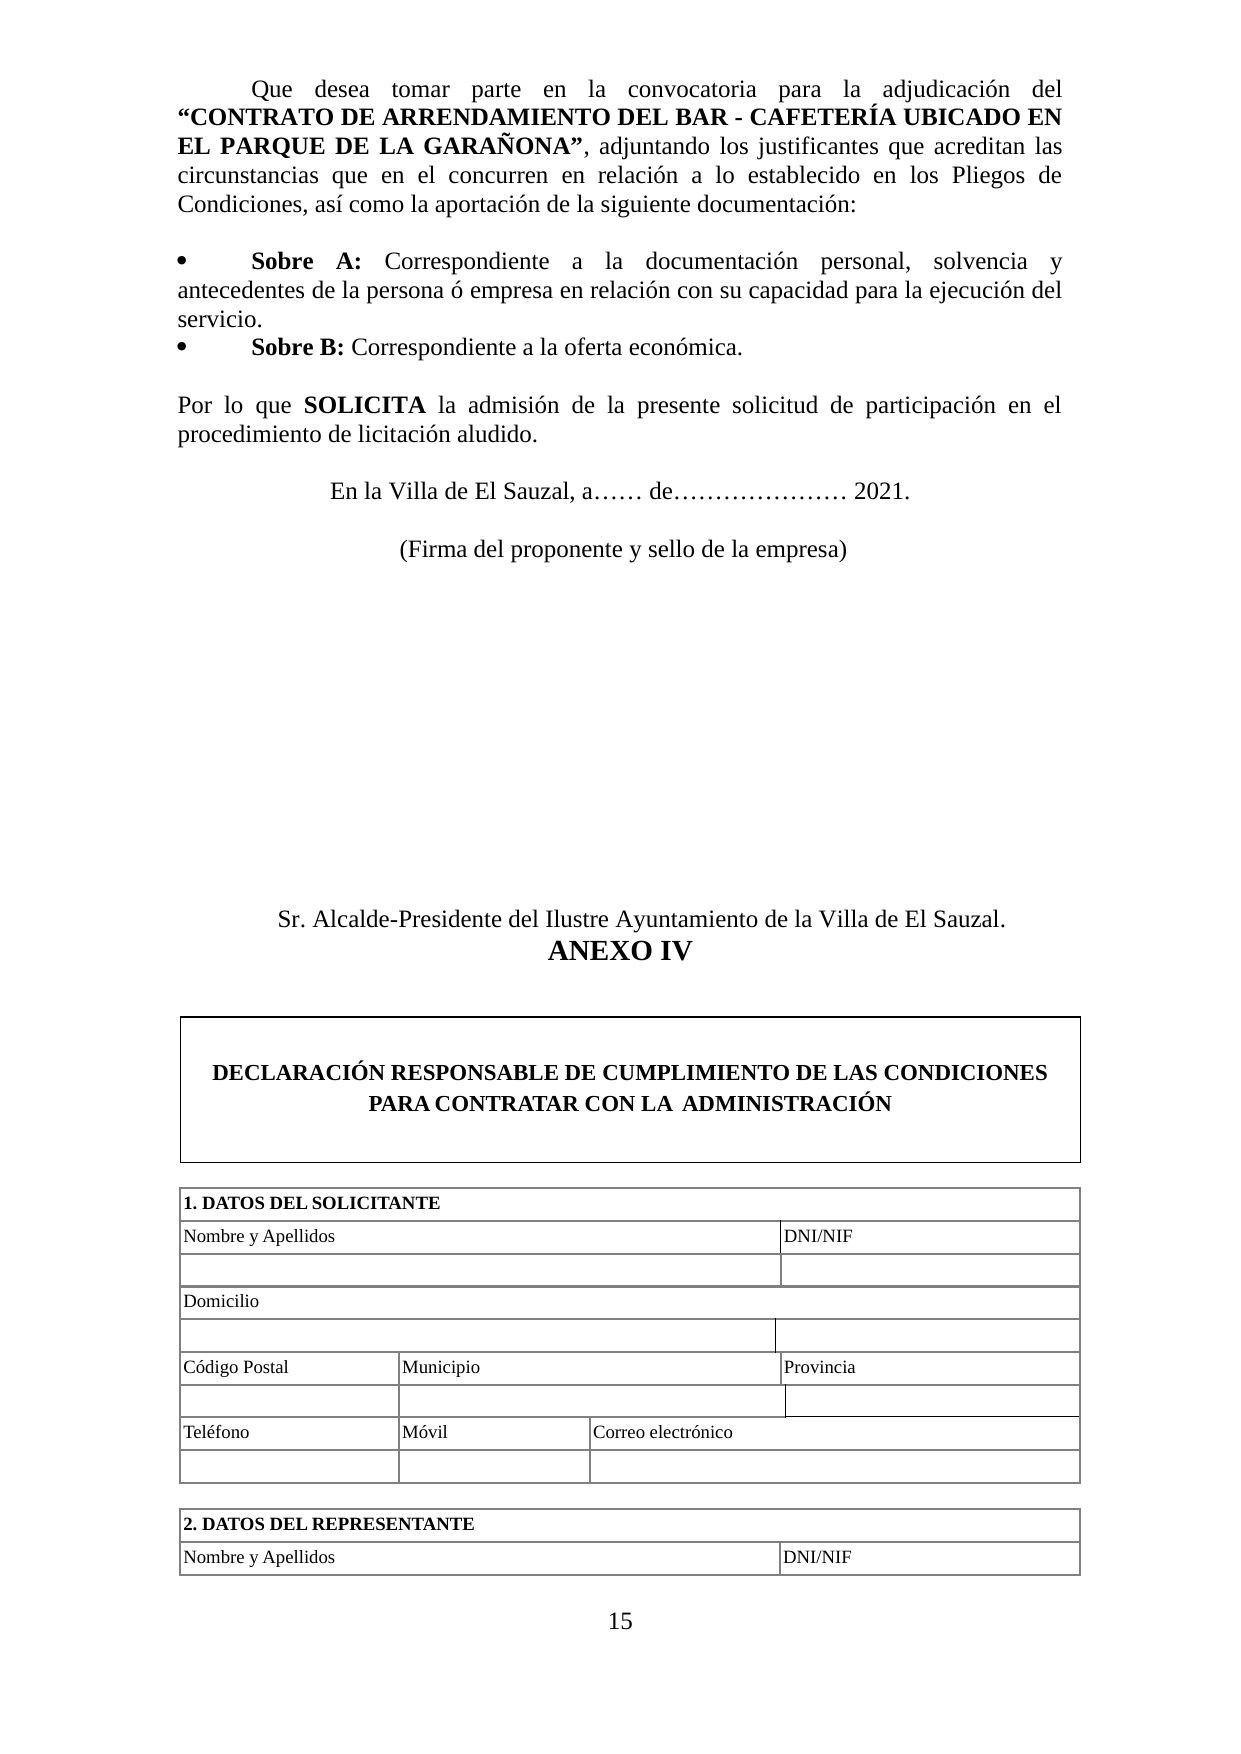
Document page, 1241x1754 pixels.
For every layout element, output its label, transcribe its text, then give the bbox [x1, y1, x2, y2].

table_cell [776, 1320, 1079, 1351]
text En la Villa de El Sauzal, a…… de………………… 2021. [177, 476, 1063, 505]
text ANEXO IV [177, 933, 1063, 966]
table_cell [400, 1451, 589, 1482]
table_cell DNI/NIF [781, 1543, 1079, 1574]
table_cell [181, 1386, 398, 1416]
table_cell [181, 1320, 775, 1351]
text Sr. Alcalde-Presidente del Ilustre Ayuntamiento de la Villa de El Sauzal. [177, 904, 1063, 933]
list Sobre B: Correspondiente a la oferta económica. [177, 332, 1063, 361]
table_cell Nombre y Apellidos [181, 1222, 780, 1253]
table_header 2. DATOS DEL REPRESENTANTE [181, 1510, 1079, 1541]
table_cell Nombre y Apellidos [181, 1543, 779, 1574]
table_header DECLARACIÓN RESPONSABLE DE CUMPLIMIENTO DE LAS CONDICIONES PARA CONTRATAR CON LA ADMINISTRACIÓN [181, 1018, 1080, 1162]
table_cell [181, 1255, 780, 1285]
table_cell [400, 1386, 785, 1416]
table_cell [786, 1386, 1079, 1416]
table_cell Correo electrónico [591, 1417, 1079, 1449]
table_cell DNI/NIF [781, 1222, 1079, 1253]
table_header 1. DATOS DEL SOLICITANTE [181, 1189, 1079, 1220]
text Que desea tomar parte en la convocatoria para la adjudicación del “CONTRATO DE ARRENDAMIENTO DEL BAR - CAFETERÍA UBICADO EN EL PARQUE DE LA GARAÑONA”, adjuntando los justificantes que acreditan las circunstancias que en el concurren en relación a lo establecido en los Pliegos de Condiciones, así como la aportación de la siguiente documentación: [177, 74, 1063, 217]
table_cell Municipio [400, 1353, 780, 1383]
table_cell Provincia [782, 1353, 1079, 1383]
text Por lo que SOLICITA la admisión de la presente solicitud de participación en el procedimiento de licitación aludido. [177, 390, 1063, 447]
table_cell Teléfono [181, 1418, 398, 1449]
table_cell [591, 1451, 1079, 1482]
table_cell [782, 1255, 1079, 1285]
table_cell Móvil [400, 1418, 589, 1449]
table_cell Domicilio [181, 1288, 1079, 1318]
list Sobre A: Correspondiente a la documentación personal, solvencia y antecedentes de la persona ó empresa en relación con su capacidad para la ejecución del servicio. [177, 246, 1063, 332]
table_cell Código Postal [181, 1353, 398, 1383]
table_cell [181, 1451, 398, 1482]
text (Firma del proponente y sello de la empresa) [177, 534, 1063, 562]
